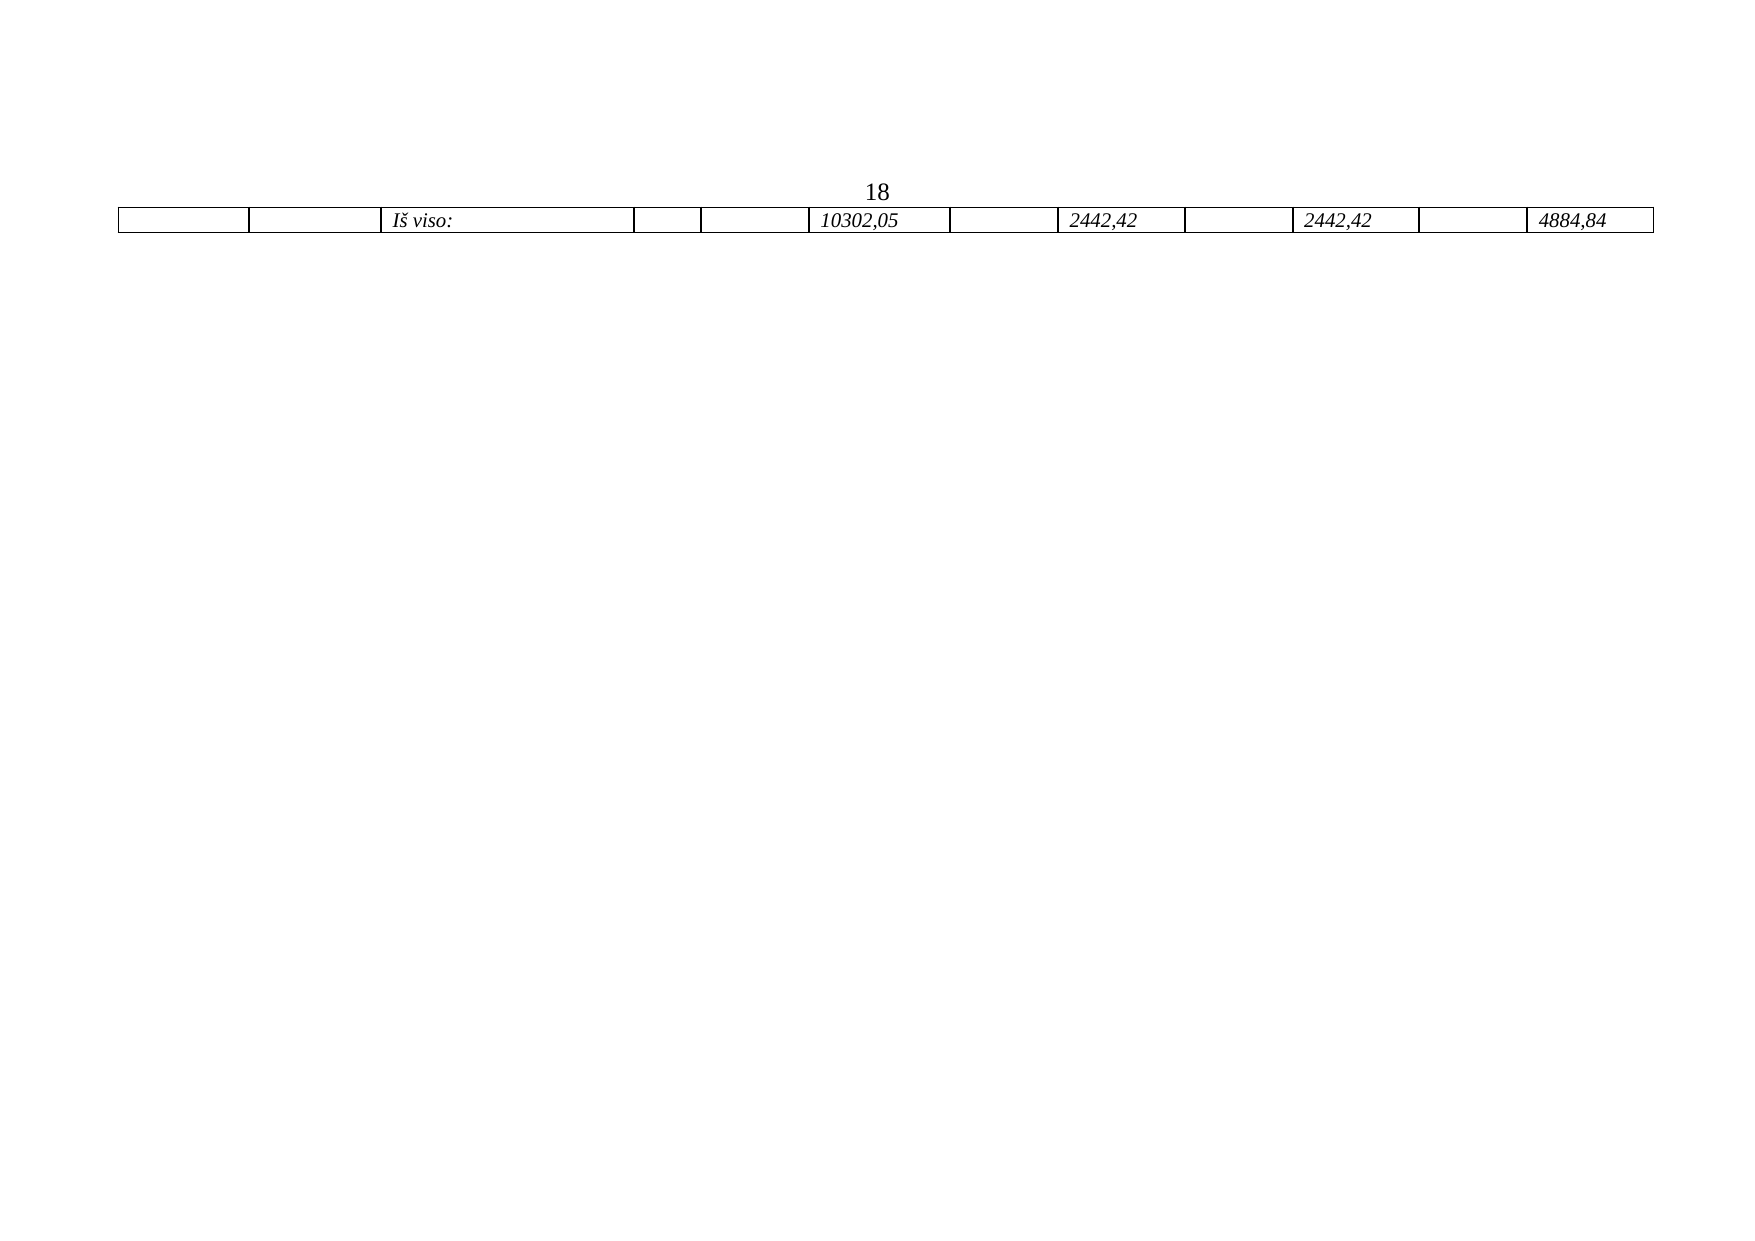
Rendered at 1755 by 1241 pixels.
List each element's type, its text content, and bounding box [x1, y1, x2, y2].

table_cell [635, 208, 700, 232]
table_cell [702, 208, 808, 232]
table_cell 4884,84 [1528, 208, 1653, 232]
table_cell [250, 208, 380, 232]
table_cell [119, 208, 248, 232]
table_cell [951, 208, 1057, 232]
table_cell Iš viso: [382, 208, 633, 232]
table_cell 10302,05 [810, 208, 949, 232]
table_cell [1420, 208, 1526, 232]
table_cell 2442,42 [1294, 208, 1418, 232]
table_cell [1186, 208, 1292, 232]
table_cell 2442,42 [1059, 208, 1184, 232]
